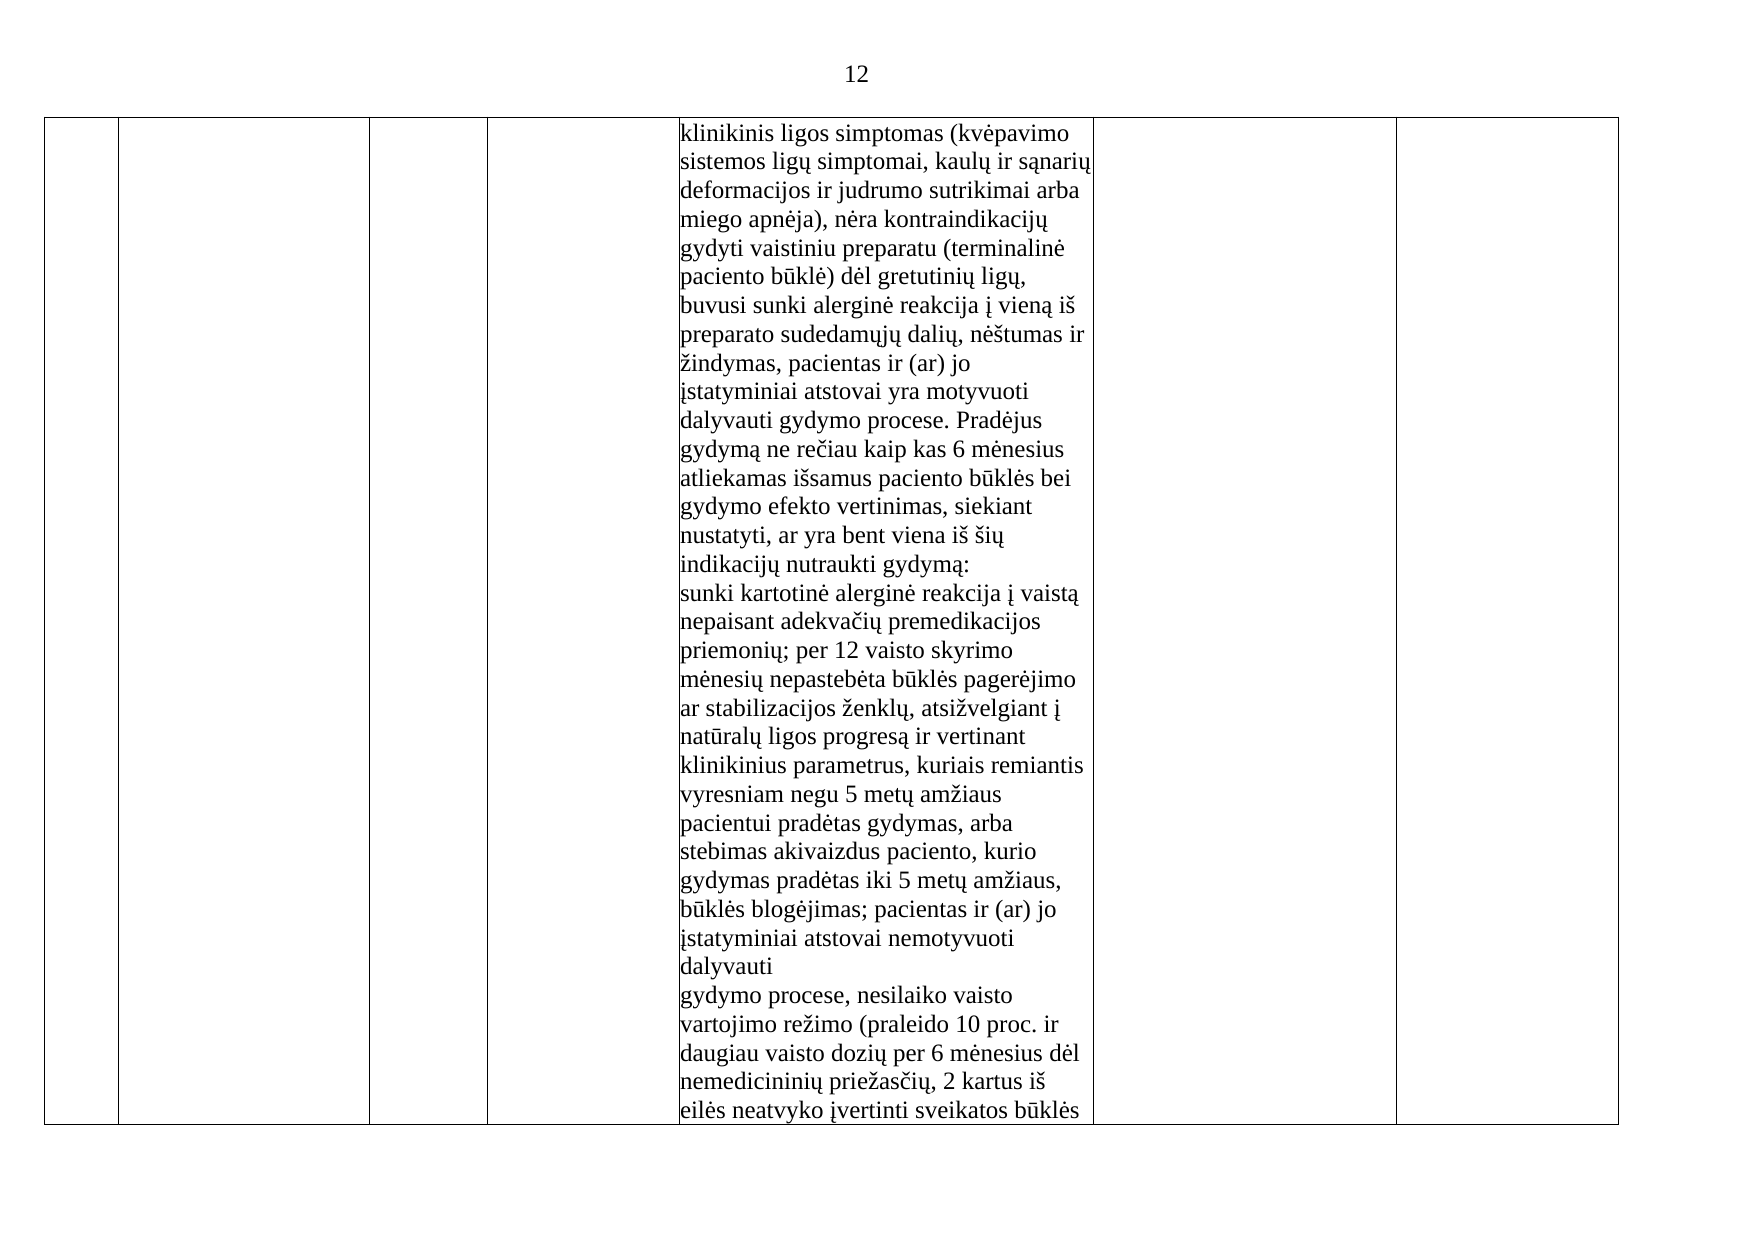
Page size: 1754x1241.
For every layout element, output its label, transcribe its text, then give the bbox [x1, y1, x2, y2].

table_cell klinikinis ligos simptomas (kvėpavimo sistemos ligų simptomai, kaulų ir sąnarių deformacijos ir judrumo sutrikimai arba miego apnėja), nėra kontraindikacijų gydyti vaistiniu preparatu (terminalinė paciento būklė) dėl gretutinių ligų, buvusi sunki alerginė reakcija į vieną iš preparato sudedamųjų dalių, nėštumas ir žindymas, pacientas ir (ar) jo įstatyminiai atstovai yra motyvuoti dalyvauti gydymo procese. Pradėjus gydymą ne rečiau kaip kas 6 mėnesius atliekamas išsamus paciento būklės bei gydymo efekto vertinimas, siekiant nustatyti, ar yra bent viena iš šių indikacijų nutraukti gydymą: sunki kartotinė alerginė reakcija į vaistą nepaisant adekvačių premedikacijos priemonių; per 12 vaisto skyrimo mėnesių nepastebėta būklės pagerėjimo ar stabilizacijos ženklų, atsižvelgiant į natūralų ligos progresą ir vertinant klinikinius parametrus, kuriais remiantis vyresniam negu 5 metų amžiaus pacientui pradėtas gydymas, arba stebimas akivaizdus paciento, kurio gydymas pradėtas iki 5 metų amžiaus, būklės blogėjimas; pacientas ir (ar) jo įstatyminiai atstovai nemotyvuoti dalyvauti gydymo procese, nesilaiko vaisto vartojimo režimo (praleido 10 proc. ir daugiau vaisto dozių per 6 mėnesius dėl nemedicininių priežasčių, 2 kartus iš eilės neatvyko įvertinti sveikatos būklės [680, 118, 1093, 1124]
table_cell [1619, 117, 1625, 1124]
table_cell [119, 118, 369, 1124]
table_cell [488, 118, 679, 1124]
table_cell [1397, 118, 1618, 1124]
table_cell [370, 118, 487, 1124]
table_cell [1094, 118, 1396, 1124]
table_cell „1.24. [45, 118, 118, 1124]
